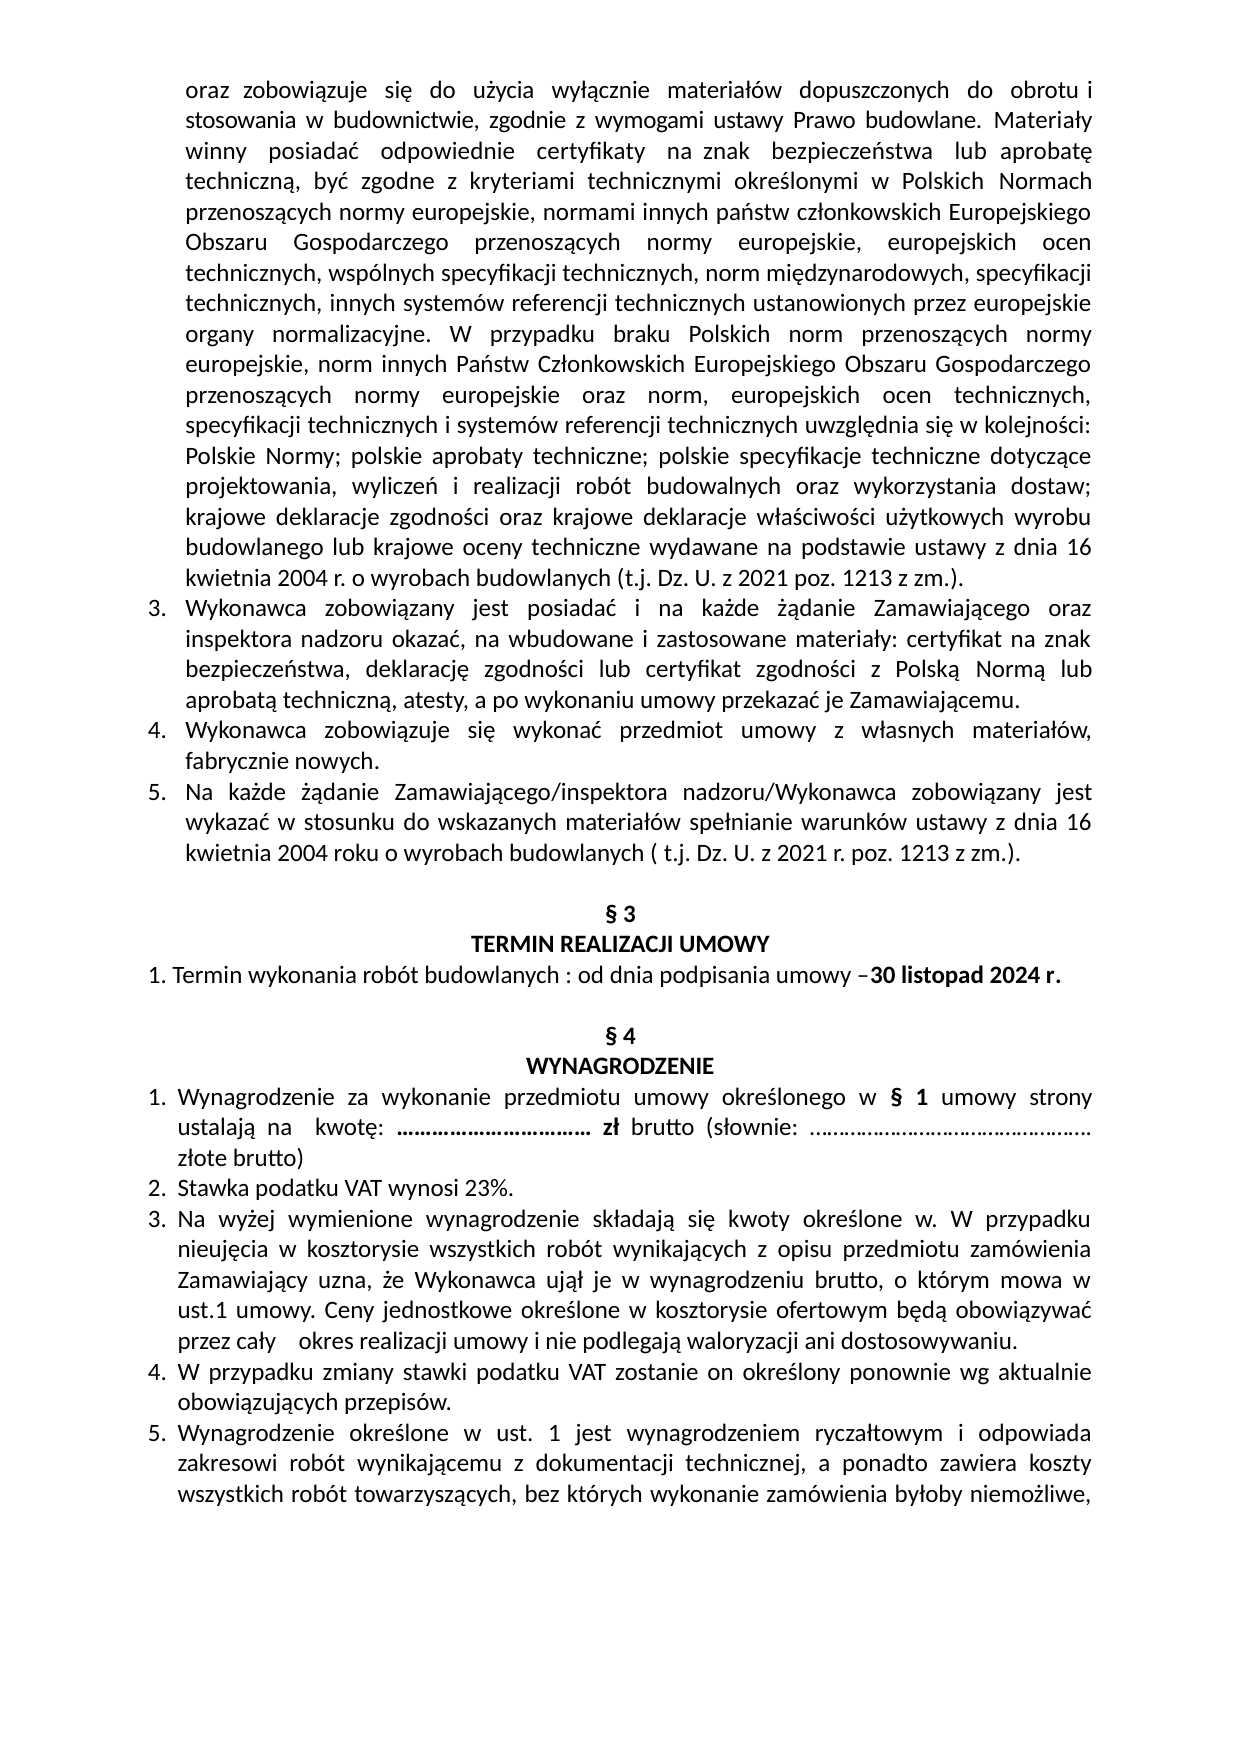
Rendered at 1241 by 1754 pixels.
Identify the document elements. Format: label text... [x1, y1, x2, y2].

list Wynagrodzenie określone w ust. 1 jest wynagrodzeniem ryczałtowym i odpowiada zakresowi robót wynikającemu z dokumentacji technicznej, a ponadto zawiera koszty wszystkich robót towarzyszących, bez których wykonanie zamówienia byłoby niemożliwe, [148, 1417, 1092, 1508]
text TERMIN REALIZACJI UMOWY [148, 928, 1092, 959]
list Wykonawca zobowiązany jest posiadać i na każde żądanie Zamawiającego oraz inspektora nadzoru okazać, na wbudowane i zastosowane materiały: certyfikat na znak bezpieczeństwa, deklarację zgodności lub certyfikat zgodności z Polską Normą lub aprobatą techniczną, atesty, a po wykonaniu umowy przekazać je Zamawiającemu. [148, 593, 1092, 715]
list Stawka podatku VAT wynosi 23%. [148, 1172, 1092, 1203]
list Na wyżej wymienione wynagrodzenie składają się kwoty określone w. W przypadku nieujęcia w kosztorysie wszystkich robót wynikających z opisu przedmiotu zamówienia Zamawiający uzna, że Wykonawca ujął je w wynagrodzeniu brutto, o którym mowa w ust.1 umowy. Ceny jednostkowe określone w kosztorysie ofertowym będą obowiązywać przez cały okres realizacji umowy i nie podlegają waloryzacji ani dostosowywaniu. [148, 1203, 1092, 1356]
list Na każde żądanie Zamawiającego/inspektora nadzoru/Wykonawca zobowiązany jest wykazać w stosunku do wskazanych materiałów spełnianie warunków ustawy z dnia 16 kwietnia 2004 roku o wyrobach budowlanych ( t.j. Dz. U. z 2021 r. poz. 1213 z zm.). [148, 776, 1092, 867]
list Wykonawca zobowiązuje się wykonać przedmiot umowy z własnych materiałów, fabrycznie nowych. [148, 715, 1092, 776]
text 1. Termin wykonania robót budowlanych : od dnia podpisania umowy –30 listopad 2024 r. [148, 959, 1092, 989]
text § 3 [148, 898, 1092, 928]
list oraz zobowiązuje się do użycia wyłącznie materiałów dopuszczonych do obrotu i stosowania w budownictwie, zgodnie z wymogami ustawy Prawo budowlane. Materiały winny posiadać odpowiednie certyfikaty na znak bezpieczeństwa lub aprobatę techniczną, być zgodne z kryteriami technicznymi określonymi w Polskich Normach przenoszących normy europejskie, normami innych państw członkowskich Europejskiego Obszaru Gospodarczego przenoszących normy europejskie, europejskich ocen technicznych, wspólnych specyfikacji technicznych, norm międzynarodowych, specyfikacji technicznych, innych systemów referencji technicznych ustanowionych przez europejskie organy normalizacyjne. W przypadku braku Polskich norm przenoszących normy europejskie, norm innych Państw Członkowskich Europejskiego Obszaru Gospodarczego przenoszących normy europejskie oraz norm, europejskich ocen technicznych, specyfikacji technicznych i systemów referencji technicznych uwzględnia się w kolejności: Polskie Normy; polskie aprobaty techniczne; polskie specyfikacje techniczne dotyczące projektowania, wyliczeń i realizacji robót budowalnych oraz wykorzystania dostaw; krajowe deklaracje zgodności oraz krajowe deklaracje właściwości użytkowych wyrobu budowlanego lub krajowe oceny techniczne wydawane na podstawie ustawy z dnia 16 kwietnia 2004 r. o wyrobach budowlanych (t.j. Dz. U. z 2021 poz. 1213 z zm.). [148, 74, 1092, 593]
list W przypadku zmiany stawki podatku VAT zostanie on określony ponownie wg aktualnie obowiązujących przepisów. [148, 1356, 1092, 1417]
text WYNAGRODZENIE [148, 1050, 1092, 1081]
list Wynagrodzenie za wykonanie przedmiotu umowy określonego w § 1 umowy strony ustalają na kwotę: …………………………… zł brutto (słownie: …………………………………………. złote brutto) [148, 1081, 1092, 1172]
text § 4 [148, 1020, 1092, 1050]
